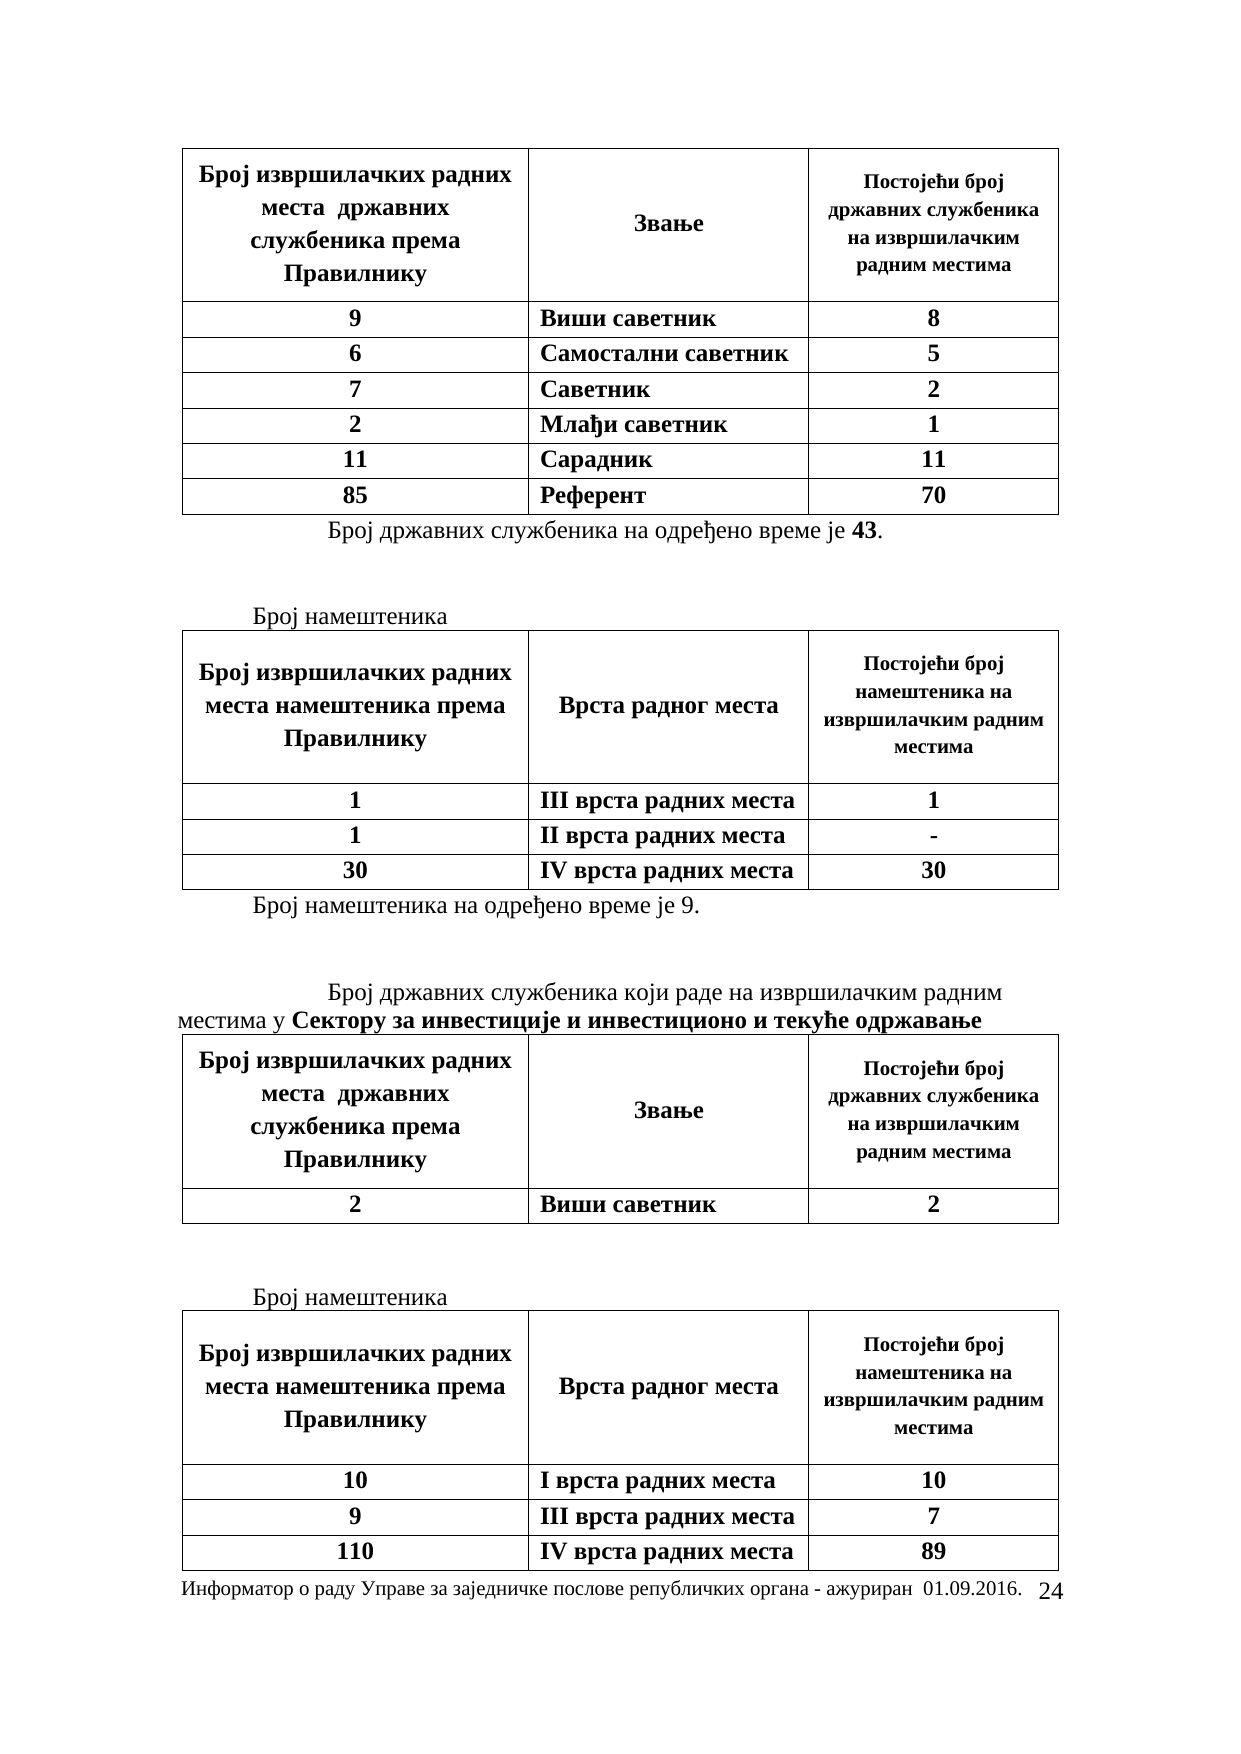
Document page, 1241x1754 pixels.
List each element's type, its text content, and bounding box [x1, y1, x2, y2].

table_header Број извршилачких радних места државних службеника према Правилнику [183, 1035, 528, 1188]
table_header Постојећи број државних службеника на извршилачким радним местима [809, 1035, 1058, 1188]
table_cell 1 [809, 784, 1058, 818]
table_cell 1 [183, 820, 528, 854]
table_cell II врста радних места [529, 820, 808, 854]
table_cell 9 [183, 302, 528, 337]
table_cell 30 [809, 855, 1058, 889]
table_cell 10 [183, 1465, 528, 1499]
table_cell Референт [529, 479, 808, 514]
table_cell 2 [809, 373, 1058, 407]
table_cell 89 [809, 1536, 1058, 1570]
table_header Врста радног места [529, 631, 808, 783]
table_cell - [809, 820, 1058, 854]
table_cell Сарадник [529, 444, 808, 478]
table_cell 6 [183, 338, 528, 372]
table_header Врста радног места [529, 1311, 808, 1464]
text Број намештеника на одређено време је 9. [177, 890, 1063, 919]
table_cell Виши саветник [529, 1189, 808, 1223]
table_cell Самостални саветник [529, 338, 808, 372]
table_cell Млађи саветник [529, 409, 808, 443]
table_header Постојећи број државних службеника на извршилачким радним местима [809, 149, 1058, 301]
table_cell 2 [809, 1189, 1058, 1223]
table_cell IV врста радних места [529, 855, 808, 889]
text Број државних службеника на одређено време је 43. [177, 515, 1063, 543]
table_cell 2 [183, 1189, 528, 1223]
text Број државних службеника који раде на извршилачким радним местима у Сектору за инвестиције и инвестиционо и текуће одржавање [177, 977, 1063, 1034]
table_header Постојећи број намештеника на извршилачким радним местима [809, 631, 1058, 783]
table_cell 10 [809, 1465, 1058, 1499]
table_cell 11 [183, 444, 528, 478]
table_cell III врста радних места [529, 1500, 808, 1534]
table_cell 11 [809, 444, 1058, 478]
table_cell 8 [809, 302, 1058, 337]
table_header Звање [529, 149, 808, 301]
table_cell 7 [809, 1500, 1058, 1534]
table_cell 5 [809, 338, 1058, 372]
table_cell Виши саветник [529, 302, 808, 337]
table_cell Саветник [529, 373, 808, 407]
table_header Број извршилачких радних места државних службеника према Правилнику [183, 149, 528, 301]
table_cell 1 [809, 409, 1058, 443]
table_header Звање [529, 1035, 808, 1188]
table_cell I врста радних места [529, 1465, 808, 1499]
table_cell III врста радних места [529, 784, 808, 818]
table_cell 2 [183, 409, 528, 443]
table_cell 30 [183, 855, 528, 889]
table_header Постојећи број намештеника на извршилачким радним местима [809, 1311, 1058, 1464]
text Број намештеника [177, 1282, 1063, 1310]
text Број намештеника [177, 601, 1063, 630]
table_cell IV врста радних места [529, 1536, 808, 1570]
table_cell 1 [183, 784, 528, 818]
table_cell 70 [809, 479, 1058, 514]
table_header Број извршилачких радних места намештеника према Правилнику [183, 631, 528, 783]
table_cell 110 [183, 1536, 528, 1570]
table_cell 85 [183, 479, 528, 514]
table_cell 7 [183, 373, 528, 407]
table_header Број извршилачких радних места намештеника према Правилнику [183, 1311, 528, 1464]
table_cell 9 [183, 1500, 528, 1534]
